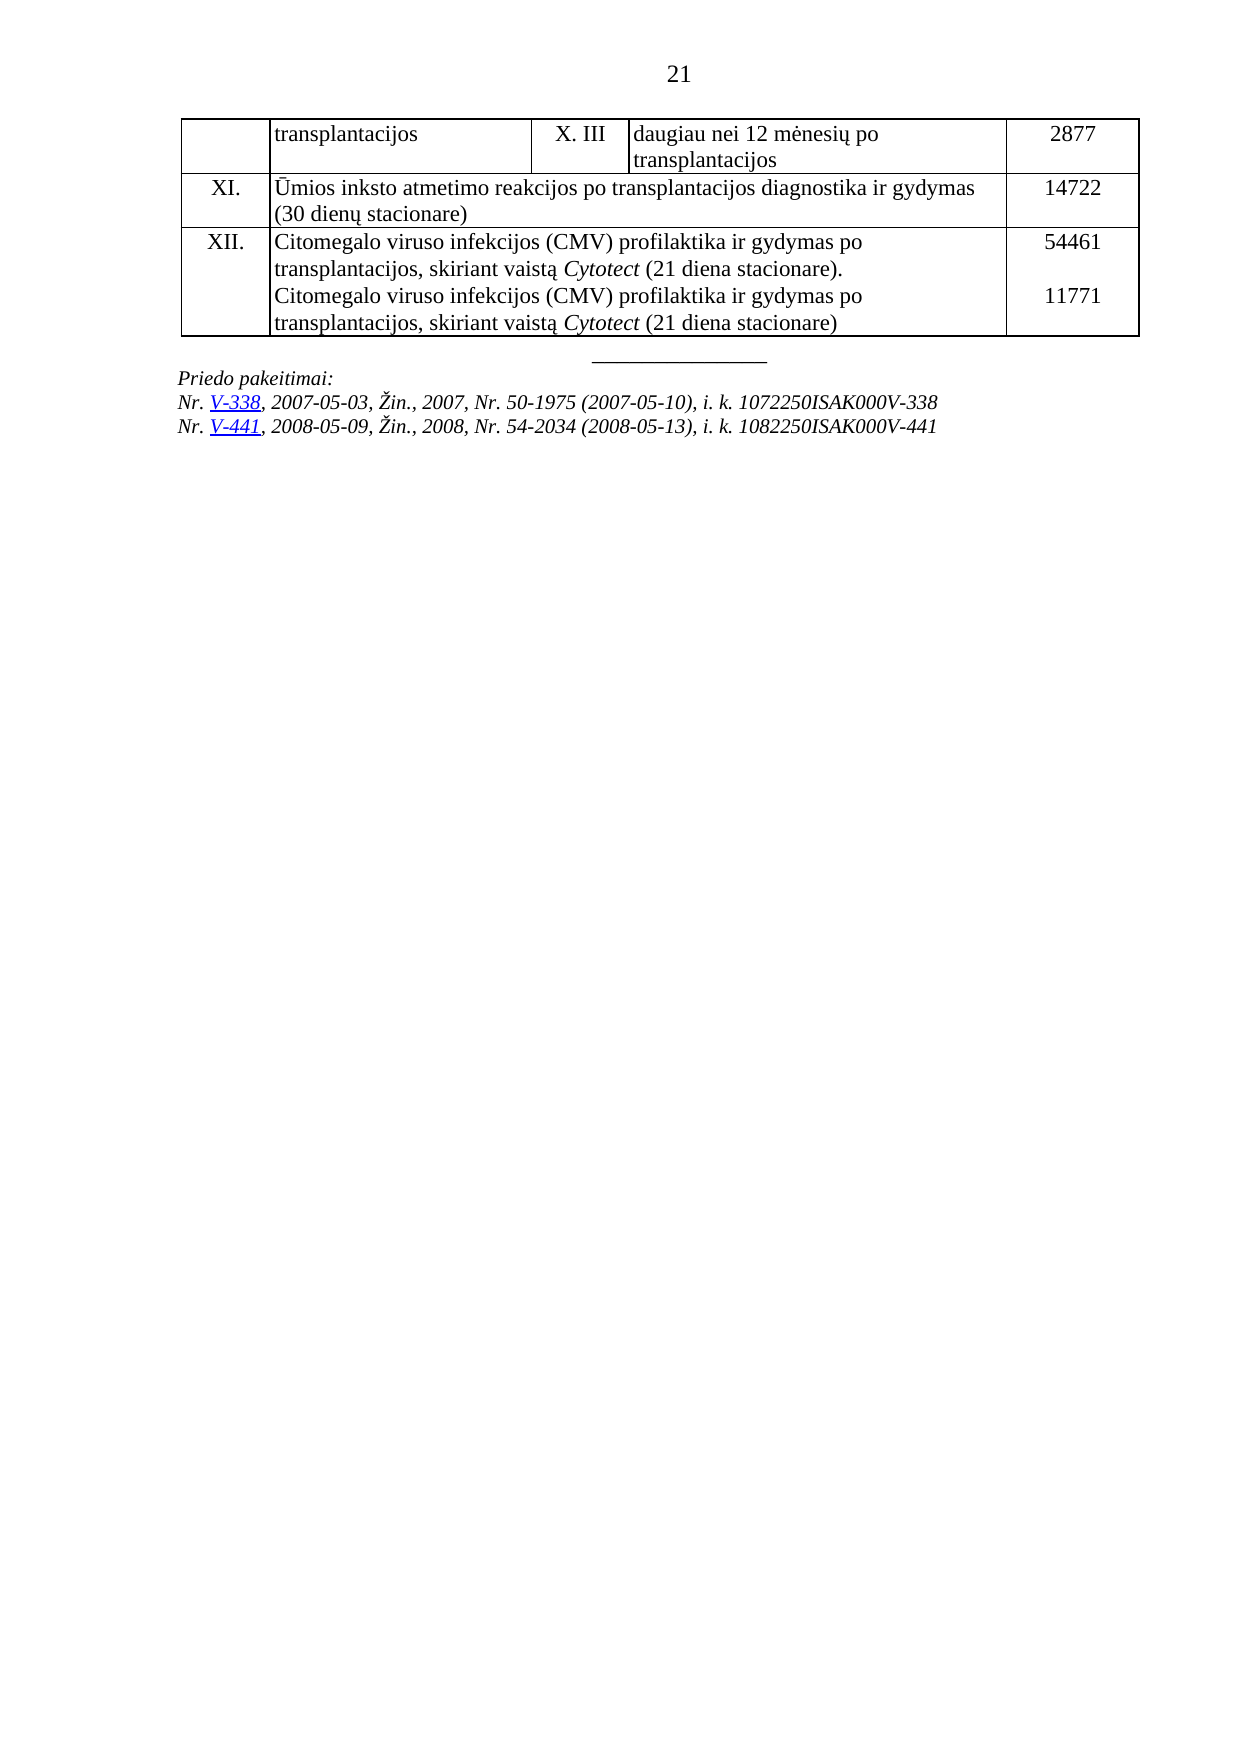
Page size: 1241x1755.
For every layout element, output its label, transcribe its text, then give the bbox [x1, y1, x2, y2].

table_cell 2877 [1007, 120, 1138, 172]
table_cell Citomegalo viruso infekcijos (CMV) profilaktika ir gydymas po transplantacijos, skiriant vaistą Cytotect (21 diena stacionare) [271, 281, 1006, 335]
table_cell X. III [532, 120, 628, 172]
text ______________ [177, 337, 1181, 366]
table_cell [182, 120, 269, 172]
table_cell XI. [182, 174, 269, 227]
text Priedo pakeitimai: [177, 366, 1181, 389]
text Nr. V-338, 2007-05-03, Žin., 2007, Nr. 50-1975 (2007-05-10), i. k. 1072250ISAK000V-338 [177, 389, 1181, 414]
table_cell 54461 [1007, 228, 1138, 281]
table_cell transplantacijos [271, 120, 531, 172]
table_cell 14722 [1007, 174, 1138, 227]
table_cell XII. [182, 228, 269, 335]
table_cell 11771 [1007, 281, 1138, 335]
text Nr. V-441, 2008-05-09, Žin., 2008, Nr. 54-2034 (2008-05-13), i. k. 1082250ISAK000V-441 [177, 414, 1181, 438]
